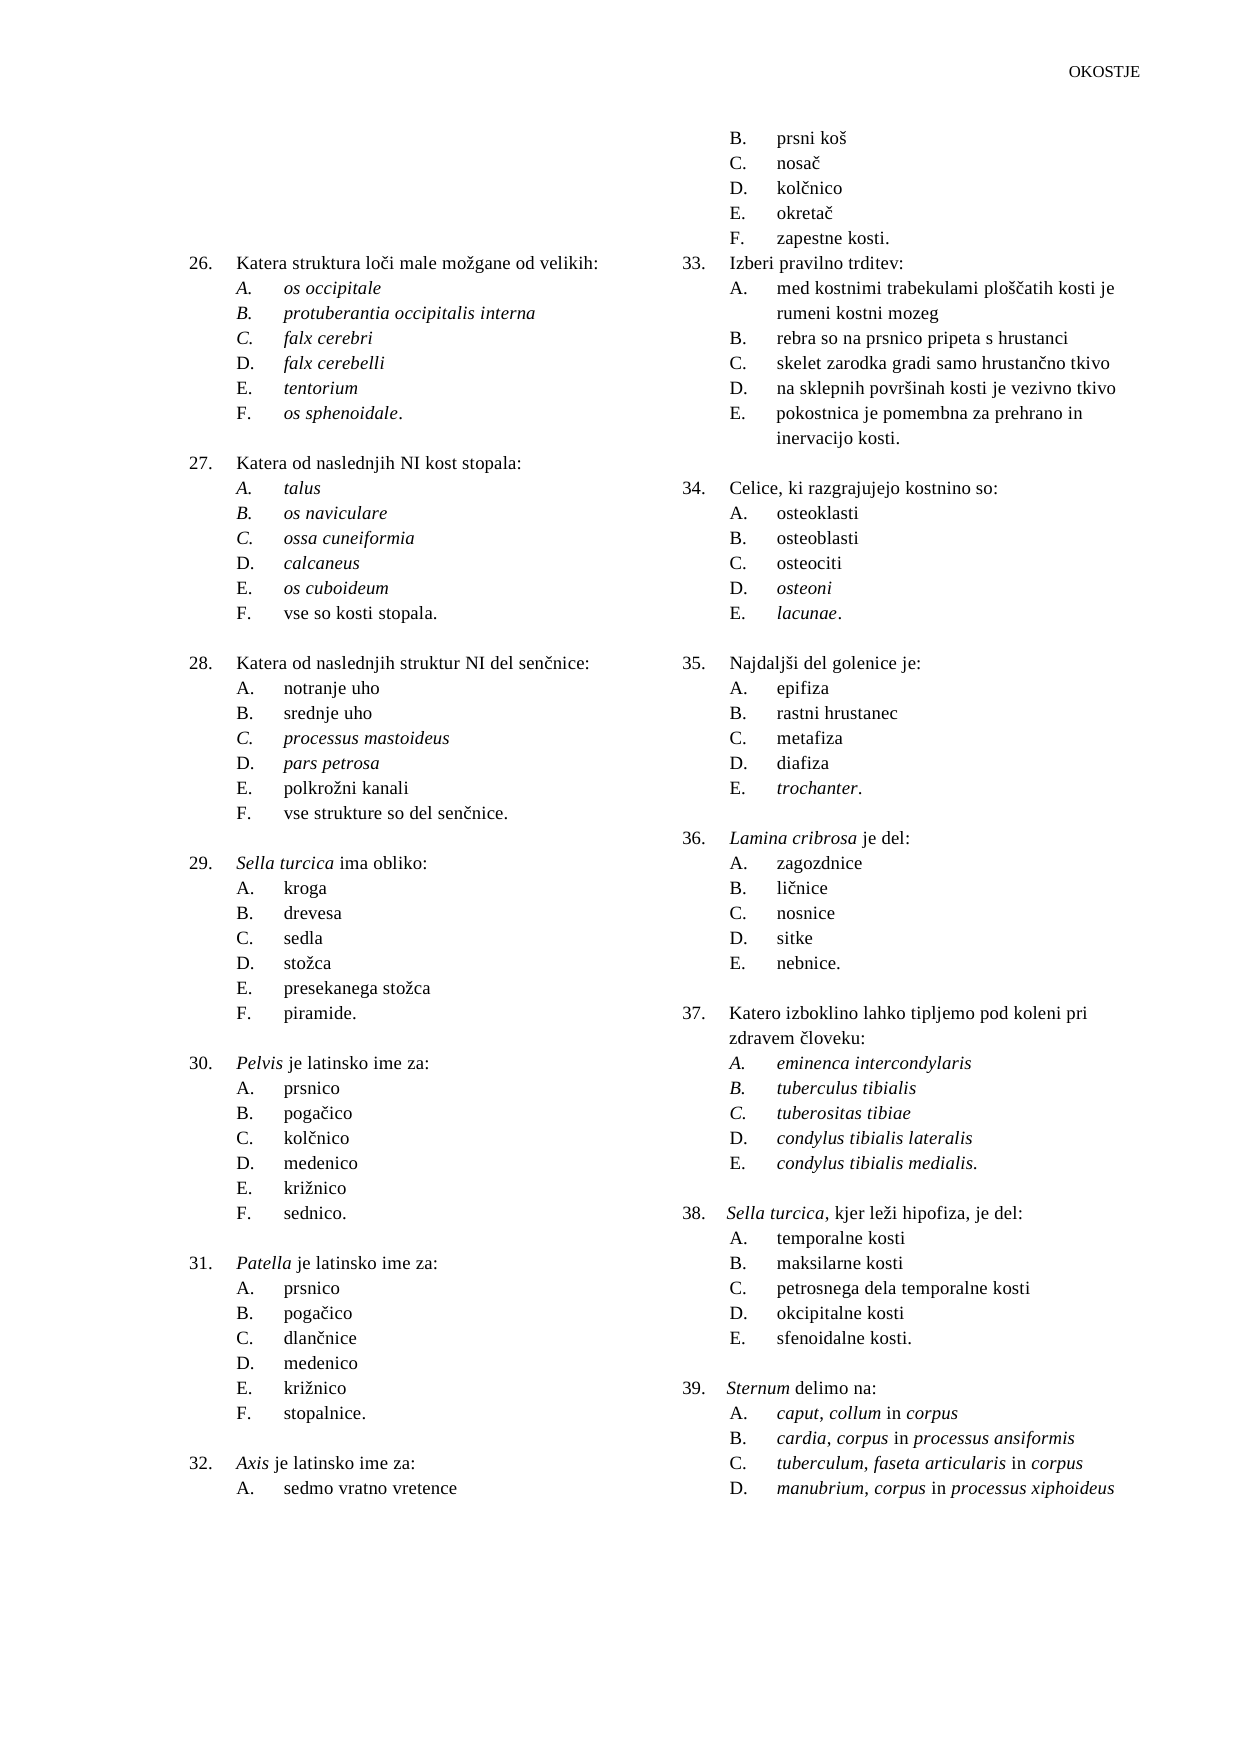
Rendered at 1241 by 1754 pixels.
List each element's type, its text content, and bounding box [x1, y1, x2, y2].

text 32. Axis je latinsko ime za: [189, 1449, 647, 1474]
text D. osteoni [729, 574, 1140, 599]
text D. stožca [236, 949, 647, 974]
list temporalne kosti [729, 1224, 1140, 1249]
text D. medenico [236, 1149, 647, 1174]
text D. medenico [236, 1349, 647, 1374]
text E. križnico [189, 1374, 647, 1399]
list drevesa [236, 899, 647, 924]
text D. falx cerebelli [236, 349, 647, 374]
list epifiza [729, 674, 1140, 699]
list kolčnico [236, 1124, 647, 1149]
list med kostnimi trabekulami ploščatih kosti je rumeni kostni mozeg [729, 274, 1140, 324]
text 34. Celice, ki razgrajujejo kostnino so: [682, 474, 1140, 499]
list tuberositas tibiae [729, 1099, 1140, 1124]
text E. nebnice. [729, 949, 1140, 974]
text D. diafiza [729, 749, 1140, 774]
text 36. Lamina cribrosa je del: [682, 824, 1140, 849]
list prsnico [236, 1274, 647, 1299]
list protuberantia occipitalis interna [236, 299, 647, 324]
text E. polkrožni kanali [189, 774, 647, 799]
text F. piramide. [236, 999, 647, 1024]
text 35. Najdaljši del golenice je: [682, 649, 1140, 674]
list prsnico [236, 1074, 647, 1099]
list ossa cuneiformia [236, 524, 647, 549]
list skelet zarodka gradi samo hrustančno tkivo [729, 349, 1140, 374]
text F. sednico. [236, 1199, 647, 1224]
list pogačico [236, 1099, 647, 1124]
list osteociti [729, 549, 1140, 574]
list os naviculare [236, 499, 647, 524]
text E. lacunae. [729, 599, 1140, 624]
text D. calcaneus [236, 549, 647, 574]
list nosač [729, 149, 1140, 174]
list osteoklasti [729, 499, 1140, 524]
text F. os sphenoidale. [236, 399, 647, 424]
list processus mastoideus [236, 724, 647, 749]
text F. stopalnice. [236, 1399, 647, 1424]
list falx cerebri [236, 324, 647, 349]
list rebra so na prsnico pripeta s hrustanci [729, 324, 1140, 349]
list nosnice [729, 899, 1140, 924]
text E. okretač [682, 199, 1140, 224]
text 38. Sella turcica, kjer leži hipofiza, je del: [682, 1199, 1140, 1224]
list os occipitale [236, 274, 647, 299]
list sedla [236, 924, 647, 949]
text E. tentorium [189, 374, 647, 399]
text 28. Katera od naslednjih struktur ni del senčnice: [189, 649, 647, 674]
text F. vse strukture so del senčnice. [236, 799, 647, 824]
text F. zapestne kosti. [729, 224, 1140, 249]
text 37. Katero izboklino lahko tipljemo pod koleni pri zdravem človeku: [682, 999, 1140, 1049]
text E. križnico [189, 1174, 647, 1199]
text D. okcipitalne kosti [682, 1299, 1140, 1324]
list caput, collum in corpus [729, 1399, 1140, 1424]
list tuberculum, faseta articularis in corpus [729, 1449, 1140, 1474]
list srednje uho [236, 699, 647, 724]
list talus [236, 474, 647, 499]
text 27. Katera od naslednjih ni kost stopala: [189, 449, 647, 474]
list eminenca intercondylaris [729, 1049, 1140, 1074]
text E. condylus tibialis medialis. [729, 1149, 1140, 1174]
list sedmo vratno vretence [236, 1474, 647, 1499]
text E. pokostnica je pomembna za prehrano in inervacijo kosti. [729, 399, 1140, 449]
text 26. Katera struktura loči male možgane od velikih: [189, 249, 647, 274]
text 39. Sternum delimo na: [682, 1374, 1140, 1399]
list dlančnice [236, 1324, 647, 1349]
text D. kolčnico [729, 174, 1140, 199]
list metafiza [729, 724, 1140, 749]
text E. trochanter. [729, 774, 1140, 799]
list rastni hrustanec [729, 699, 1140, 724]
text 29. Sella turcica ima obliko: [189, 849, 647, 874]
text D. manubrium, corpus in processus xiphoideus [682, 1474, 1140, 1499]
text E. sfenoidalne kosti. [682, 1324, 1140, 1349]
list cardia, corpus in processus ansiformis [729, 1424, 1140, 1449]
text D. condylus tibialis lateralis [729, 1124, 1140, 1149]
text F. vse so kosti stopala. [236, 599, 647, 624]
list kroga [236, 874, 647, 899]
list petrosnega dela temporalne kosti [729, 1274, 1140, 1299]
list notranje uho [236, 674, 647, 699]
text D. pars petrosa [236, 749, 647, 774]
list pogačico [236, 1299, 647, 1324]
text D. na sklepnih površinah kosti je vezivno tkivo [729, 374, 1140, 399]
text 33. Izberi pravilno trditev: [682, 249, 1140, 274]
list maksilarne kosti [729, 1249, 1140, 1274]
list ličnice [729, 874, 1140, 899]
text 31. Patella je latinsko ime za: [189, 1249, 647, 1274]
text 30. Pelvis je latinsko ime za: [189, 1049, 647, 1074]
list zagozdnice [729, 849, 1140, 874]
text E. presekanega stožca [189, 974, 647, 999]
text D. sitke [729, 924, 1140, 949]
list tuberculus tibialis [729, 1074, 1140, 1099]
list prsni koš [729, 124, 1140, 149]
text E. os cuboideum [189, 574, 647, 599]
list osteoblasti [729, 524, 1140, 549]
